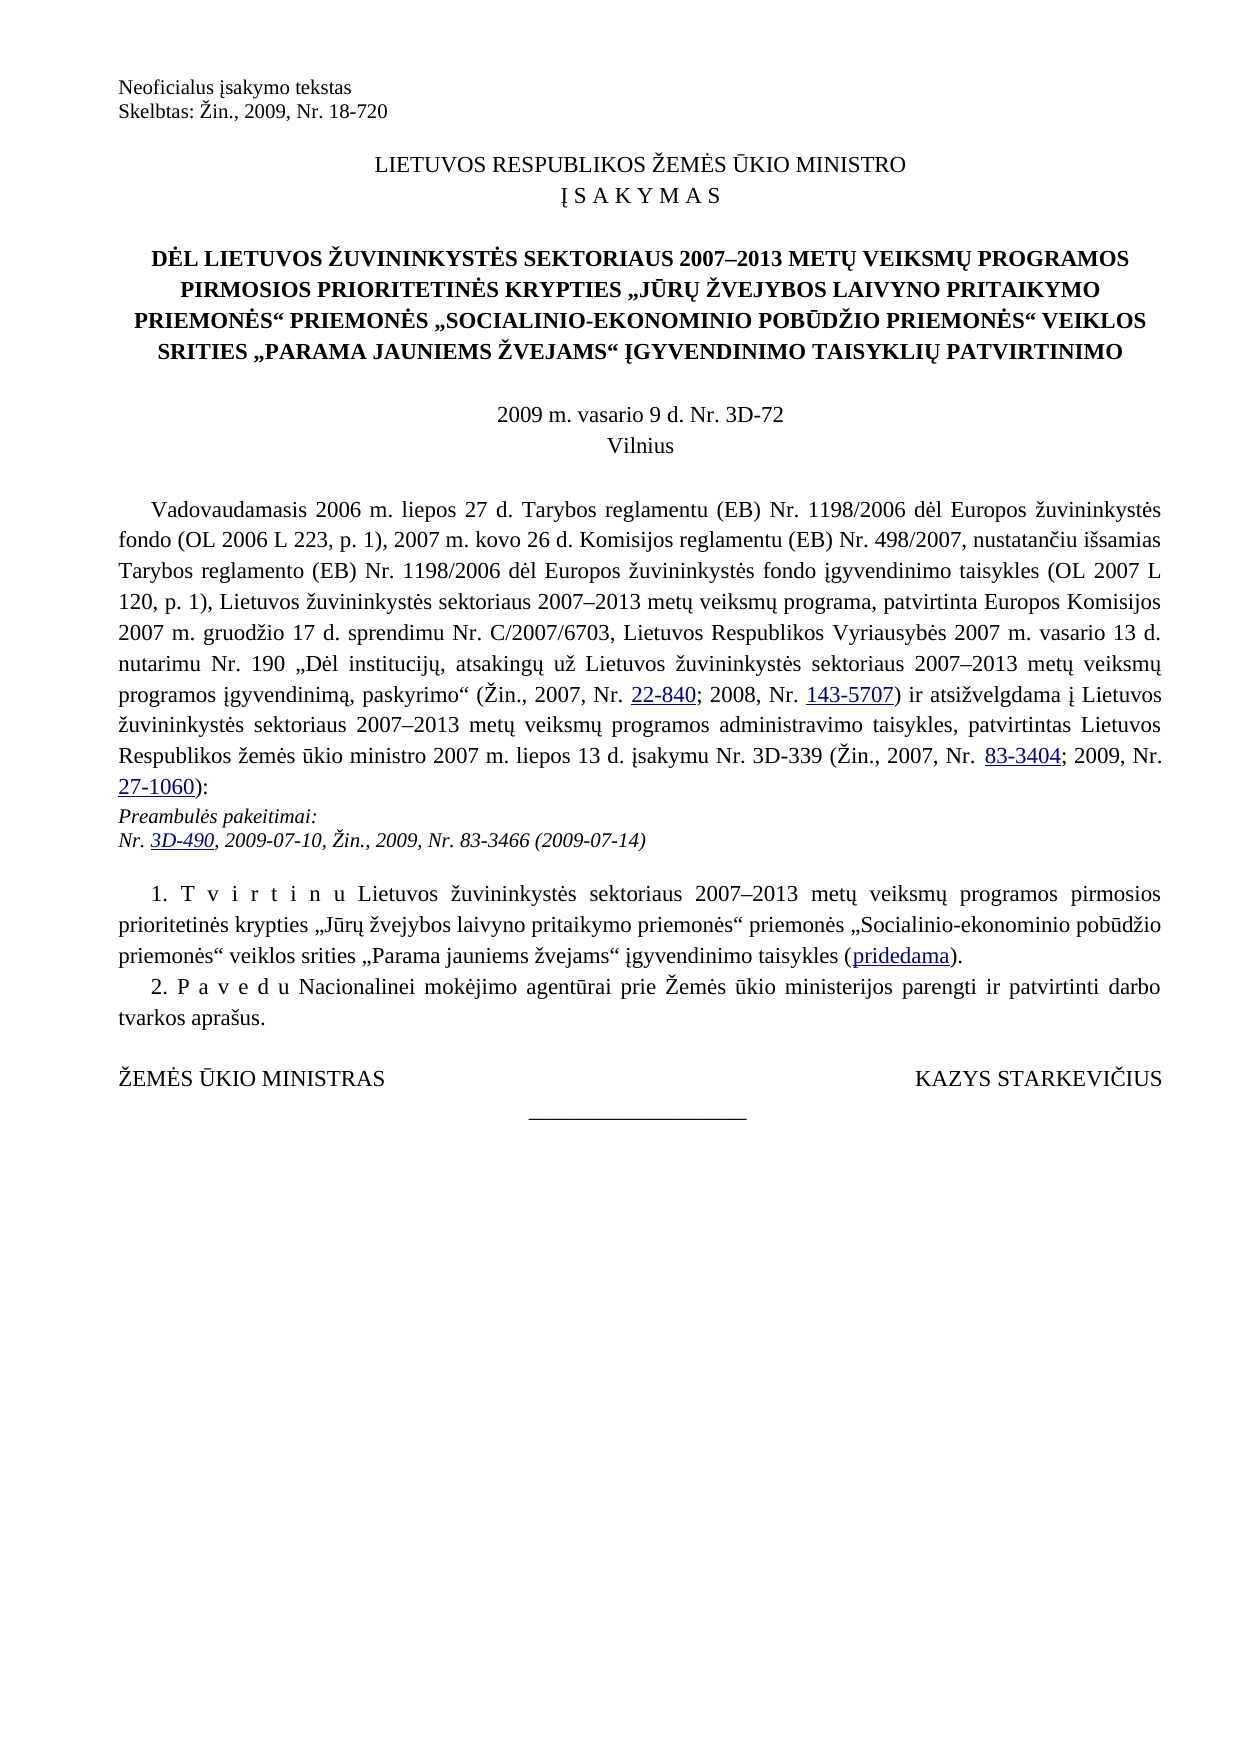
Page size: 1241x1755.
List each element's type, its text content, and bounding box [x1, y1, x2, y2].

text Nr. 3D-490, 2009-07-10, Žin., 2009, Nr. 83-3466 (2009-07-14) [118, 828, 1162, 852]
text LIETUVOS RESPUBLIKOS ŽEMĖS ŪKIO MINISTRO [118, 151, 1162, 178]
text Į S A K Y M A S [118, 182, 1162, 208]
text 2009 m. vasario 9 d. Nr. 3D-72 [118, 401, 1162, 428]
text Dėl Lietuvos žuvininkystės sektoriaus 2007–2013 metų veiksmų programos pirmosios PRIORITETINĖS KRYPTIES „jūrų žvejybos laivyno pritaikymo priemonės“ PRIEMONĖS „SOCIALINIO-EKONOMINIO POBŪDŽIO PRIEMONĖS“ VEIKLOS SRITIES „PARAMA JAUNIEMS ŽVEJAMS“ ĮGYVENDINIMO TAISYKLIŲ patvirtinimo [118, 246, 1162, 364]
text 2. P a v e d u Nacionalinei mokėjimo agentūrai prie Žemės ūkio ministerijos parengti ir patvirtinti darbo tvarkos aprašus. [118, 973, 1162, 1030]
text Skelbtas: Žin., 2009, Nr. 18-720 [118, 99, 1162, 123]
text Preambulės pakeitimai: [118, 804, 1162, 828]
text ___________________ [118, 1096, 1162, 1122]
text Žemės ūkio ministras Kazys Starkevičius [118, 1065, 1162, 1092]
text Vadovaudamasis 2006 m. liepos 27 d. Tarybos reglamentu (EB) Nr. 1198/2006 dėl Europos žuvininkystės fondo (OL 2006 L 223, p. 1), 2007 m. kovo 26 d. Komisijos reglamentu (EB) Nr. 498/2007, nustatančiu išsamias Tarybos reglamento (EB) Nr. 1198/2006 dėl Europos žuvininkystės fondo įgyvendinimo taisykles (OL 2007 L 120, p. 1), Lietuvos žuvininkystės sektoriaus 2007–2013 metų veiksmų programa, patvirtinta Europos Komisijos 2007 m. gruodžio 17 d. sprendimu Nr. C/2007/6703, Lietuvos Respublikos Vyriausybės 2007 m. vasario 13 d. nutarimu Nr. 190 „Dėl institucijų, atsakingų už Lietuvos žuvininkystės sektoriaus 2007–2013 metų veiksmų programos įgyvendinimą, paskyrimo“ (Žin., 2007, Nr. 22-840; 2008, Nr. 143-5707) ir atsižvelgdama į Lietuvos žuvininkystės sektoriaus 2007–2013 metų veiksmų programos administravimo taisykles, patvirtintas Lietuvos Respublikos žemės ūkio ministro 2007 m. liepos 13 d. įsakymu Nr. 3D-339 (Žin., 2007, Nr. 83-3404; 2009, Nr. 27-1060): [118, 496, 1162, 799]
text 1. T v i r t i n u Lietuvos žuvininkystės sektoriaus 2007–2013 metų veiksmų programos pirmosios prioritetinės krypties „Jūrų žvejybos laivyno pritaikymo priemonės“ priemonės „Socialinio-ekonominio pobūdžio priemonės“ veiklos srities „Parama jauniems žvejams“ įgyvendinimo taisykles (pridedama). [118, 880, 1162, 968]
text Neoficialus įsakymo tekstas [118, 75, 1162, 99]
text Vilnius [118, 432, 1162, 459]
